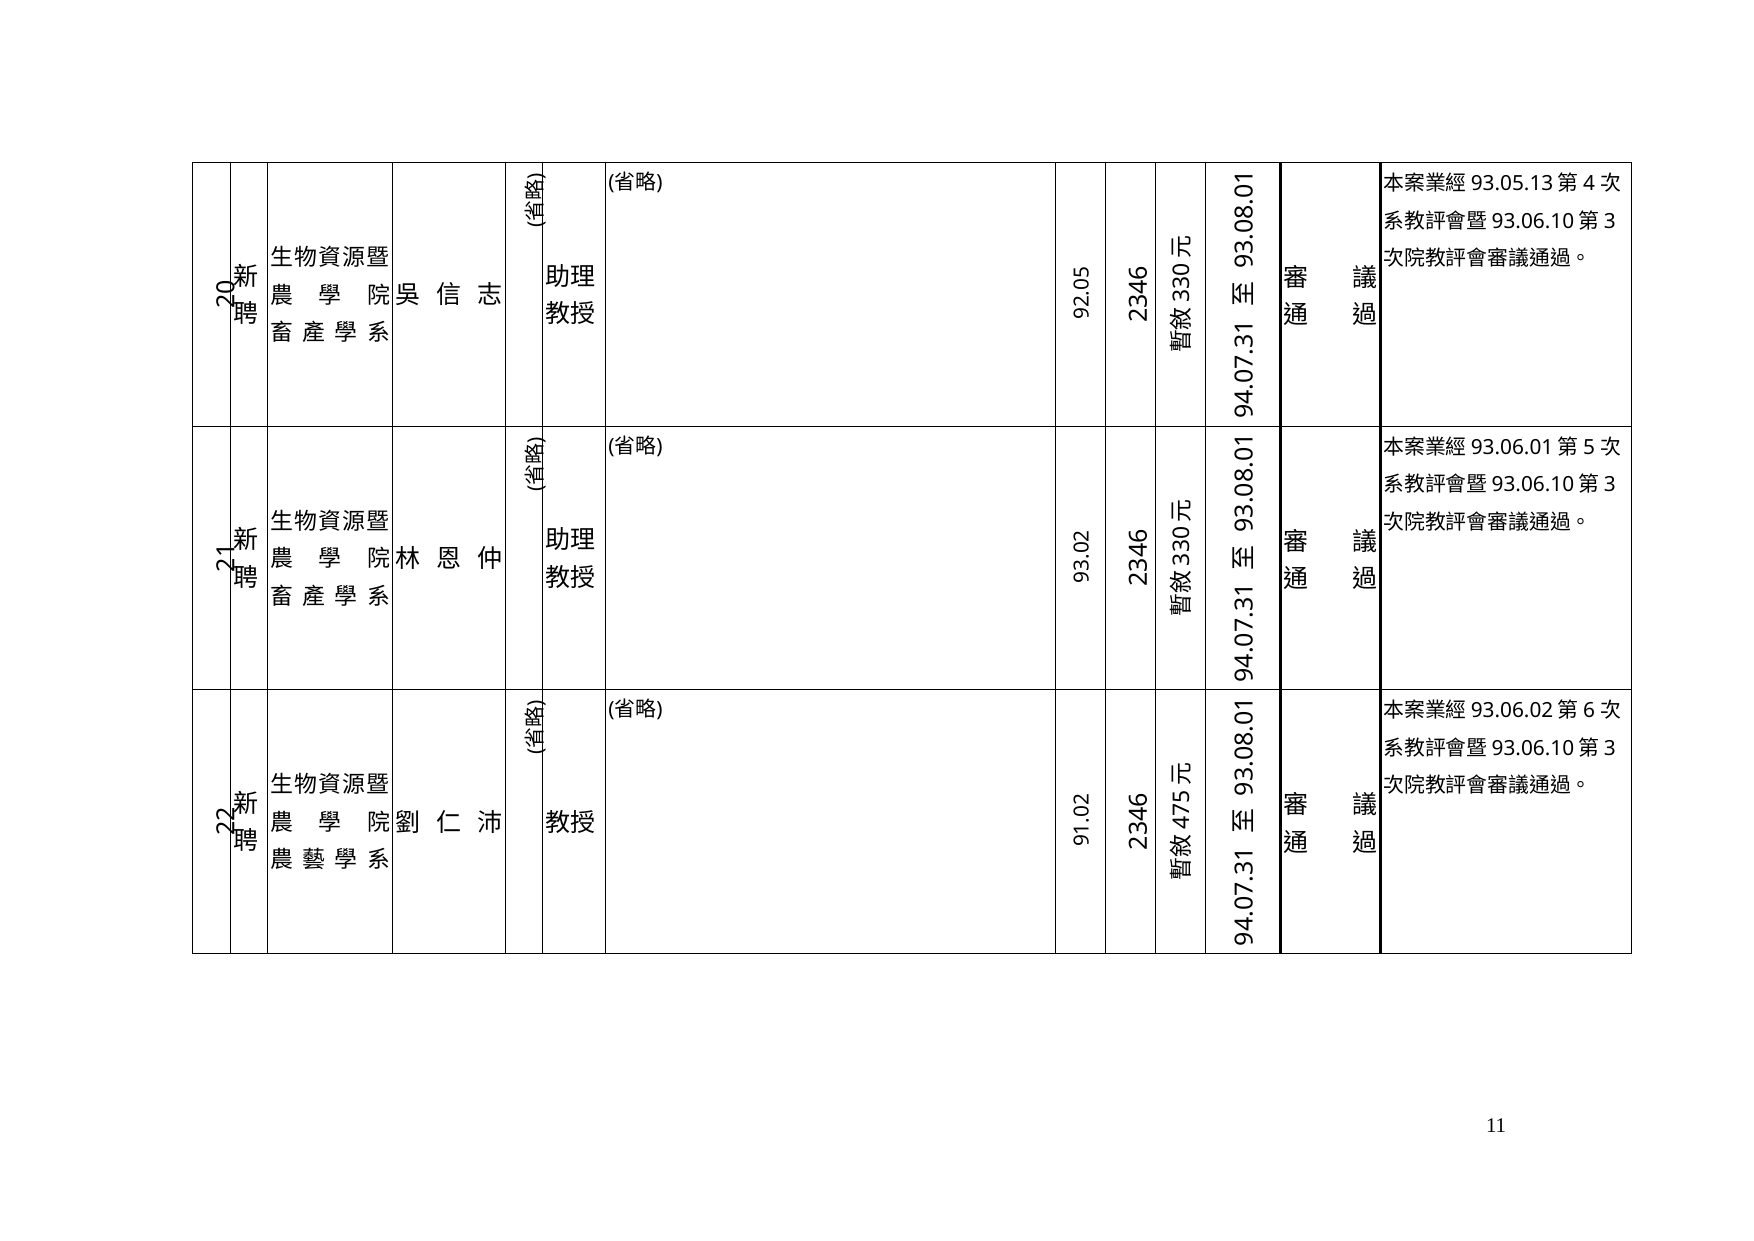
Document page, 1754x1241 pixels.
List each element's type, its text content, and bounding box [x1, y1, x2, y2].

table_cell 審議 通過 [1282, 163, 1379, 426]
table_cell 91.02 [1056, 690, 1105, 953]
table_cell 新聘 [231, 427, 267, 689]
table_cell 本案業經93.06.02第 6 次系教評會暨93.06.10第 3 次院教評會審議通過。 [1382, 690, 1631, 953]
table_cell 助理教授 [543, 163, 605, 426]
table_cell 本案業經93.05.13第 4 次系教評會暨93.06.10第 3 次院教評會審議通過。 [1382, 163, 1631, 426]
table_cell 生物資源暨農學院 畜產學系 [268, 427, 392, 689]
table_cell 劉仁沛 [393, 690, 505, 953]
table_cell 新聘 [231, 690, 267, 953]
table_cell 教授 [543, 690, 605, 953]
table_cell 2346 [1106, 690, 1155, 953]
table_cell (省略) [606, 163, 1055, 426]
table_cell (省略) [506, 163, 542, 426]
table_cell 暫敘475元 [1156, 690, 1205, 953]
table_cell (省略) [506, 427, 542, 689]
table_cell 93.08.01 至 94.07.31 [1206, 690, 1279, 953]
table_cell (省略) [506, 690, 542, 953]
table_cell 暫敘330元 [1156, 427, 1205, 689]
table_cell 吳信志 [393, 163, 505, 426]
table_cell 審議 通過 [1282, 690, 1379, 953]
table_cell 21 [193, 427, 230, 689]
table_cell 暫敘330元 [1156, 163, 1205, 426]
table_cell 93.02 [1056, 427, 1105, 689]
table_cell 新聘 [231, 163, 267, 426]
table_cell 22 [193, 690, 230, 953]
table_cell 2346 [1106, 163, 1155, 426]
table_cell 92.05 [1056, 163, 1105, 426]
table_cell 93.08.01 至 94.07.31 [1206, 163, 1279, 426]
table_cell (省略) [606, 427, 1055, 689]
table_cell 助理教授 [543, 427, 605, 689]
table_cell 生物資源暨農學院 畜產學系 [268, 163, 392, 426]
table_cell 93.08.01 至 94.07.31 [1206, 427, 1279, 689]
table_cell 2346 [1106, 427, 1155, 689]
table_cell 20 [193, 163, 230, 426]
table_cell 林恩仲 [393, 427, 505, 689]
table_cell (省略) [606, 690, 1055, 953]
table_cell 生物資源暨農學院 農藝學系 [268, 690, 392, 953]
table_cell 本案業經93.06.01第 5 次系教評會暨93.06.10第 3 次院教評會審議通過。 [1382, 427, 1631, 689]
table_cell 審議 通過 [1282, 427, 1379, 689]
